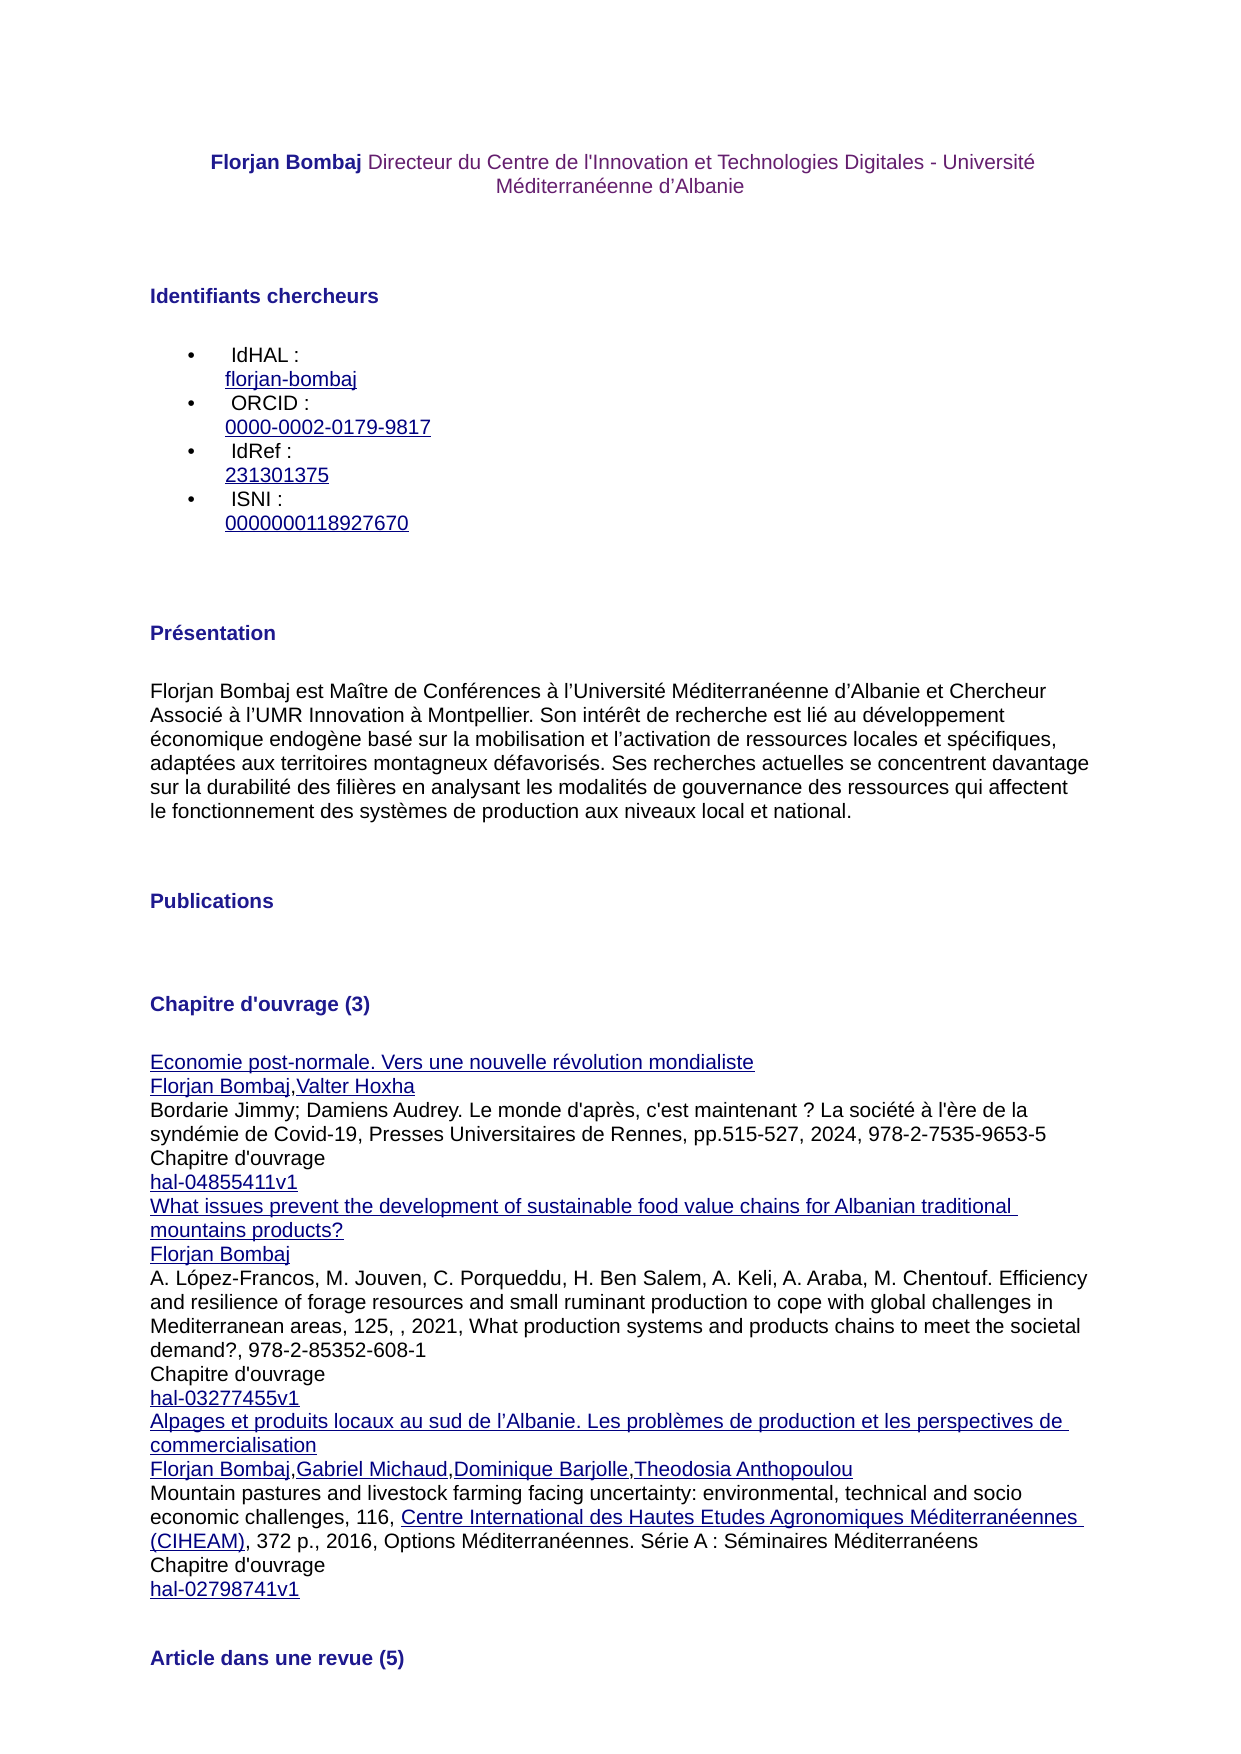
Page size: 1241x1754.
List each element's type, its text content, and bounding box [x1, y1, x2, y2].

list 0000000118927670 [187, 510, 1090, 534]
list ORCID : [187, 391, 1090, 414]
table_cell Alpages et produits locaux au sud de l’Albanie. Les problèmes de production et les perspectives de commercialisation Florjan Bombaj,Gabriel Michaud,Dominique Barjolle,Theodosia Anthopoulou Mountain pastures and livestock farming facing uncertainty: environmental, technical and socio economic challenges, 116, Centre International des Hautes Etudes Agronomiques Méditerranéennes (CIHEAM), 372 p., 2016, Options Méditerranéennes. Série A : Séminaires Méditerranéens Chapitre d'ouvrage hal-02798741v1 [150, 1409, 1090, 1601]
subtitle Publications [150, 888, 1090, 912]
table_cell What issues prevent the development of sustainable food value chains for Albanian traditional mountains products? Florjan Bombaj A. López-Francos, M. Jouven, C. Porqueddu, H. Ben Salem, A. Keli, A. Araba, M. Chentouf. Efficiency and resilience of forage resources and small ruminant production to cope with global challenges in Mediterranean areas, 125, , 2021, What production systems and products chains to meet the societal demand?, 978-2-85352-608-1 Chapitre d'ouvrage hal-03277455v1 [150, 1194, 1090, 1409]
list IdHAL : [187, 343, 1090, 367]
list IdRef : [187, 438, 1090, 462]
subtitle Chapitre d'ouvrage (3) [150, 992, 1090, 1016]
list ISNI : [187, 486, 1090, 510]
list 0000-0002-0179-9817 [187, 414, 1090, 438]
list 231301375 [187, 462, 1090, 486]
subtitle Florjan Bombaj Directeur du Centre de l'Innovation et Technologies Digitales - Université Méditerranéenne d’Albanie [150, 150, 1090, 198]
list florjan-bombaj [187, 367, 1090, 391]
text Florjan Bombaj est Maître de Conférences à l’Université Méditerranéenne d’Albanie et Chercheur Associé à l’UMR Innovation à Montpellier. Son intérêt de recherche est lié au développement économique endogène basé sur la mobilisation et l’activation de ressources locales et spécifiques, adaptées aux territoires montagneux défavorisés. Ses recherches actuelles se concentrent davantage sur la durabilité des filières en analysant les modalités de gouvernance des ressources qui affectent le fonctionnement des systèmes de production aux niveaux local et national. [150, 679, 1090, 823]
table_header Economie post-normale. Vers une nouvelle révolution mondialiste Florjan Bombaj,Valter Hoxha Bordarie Jimmy; Damiens Audrey. Le monde d'après, c'est maintenant ? La société à l'ère de la syndémie de Covid-19, Presses Universitaires de Rennes, pp.515-527, 2024, 978-2-7535-9653-5 Chapitre d'ouvrage hal-04855411v1 [150, 1050, 1090, 1194]
subtitle Article dans une revue (5) [150, 1646, 1090, 1670]
subtitle Identifiants chercheurs [150, 284, 1090, 308]
subtitle Présentation [150, 621, 1090, 645]
